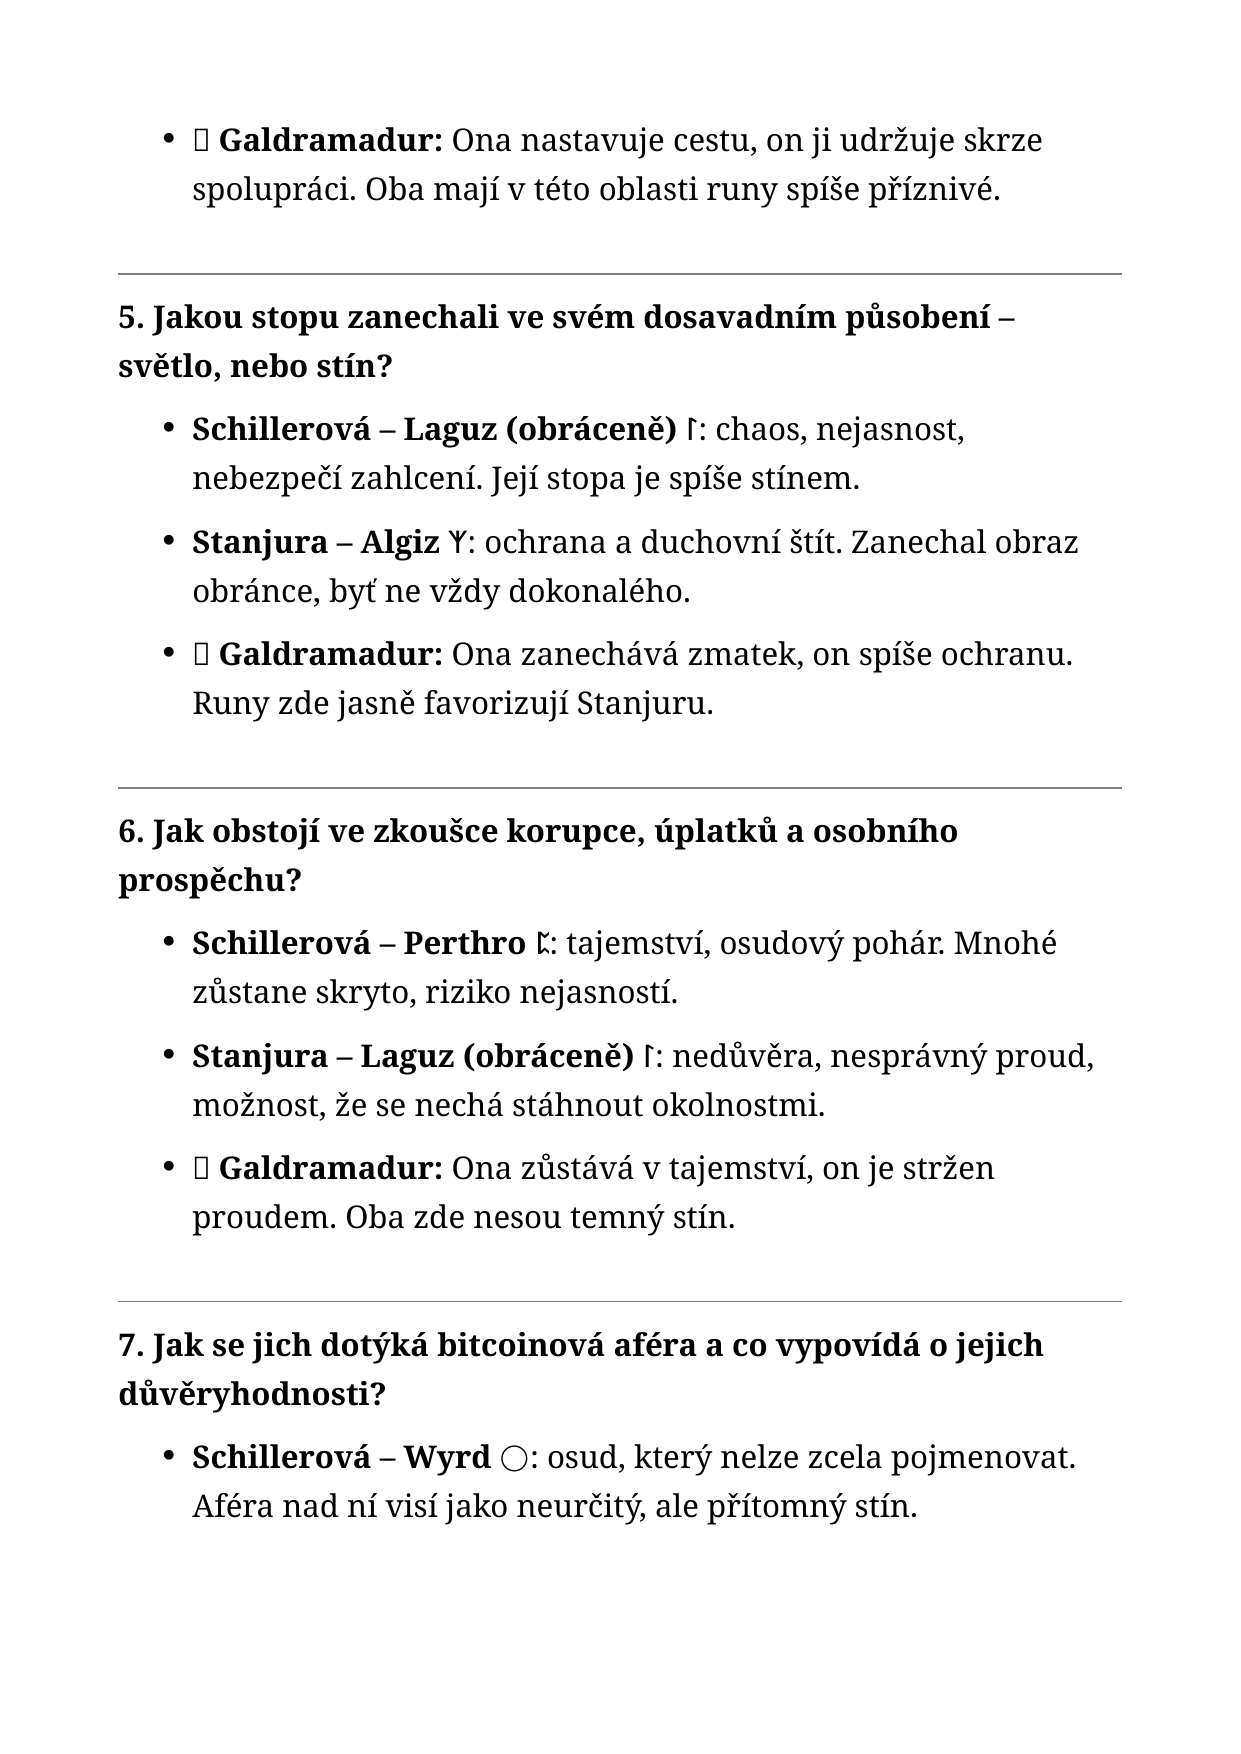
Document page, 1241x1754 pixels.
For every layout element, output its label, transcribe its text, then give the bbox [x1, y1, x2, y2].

list Stanjura – Algiz ᛉ: ochrana a duchovní štít. Zanechal obraz obránce, byť ne vždy dokonalého. [162, 519, 1122, 611]
list Schillerová – Laguz (obráceně) ᛚ: chaos, nejasnost, nebezpečí zahlcení. Její stopa je spíše stínem. [162, 407, 1122, 499]
list Stanjura – Laguz (obráceně) ᛚ: nedůvěra, nesprávný proud, možnost, že se nechá stáhnout okolnostmi. [162, 1033, 1122, 1125]
subtitle 7. Jak se jich dotýká bitcoinová aféra a co vypovídá o jejich důvěryhodnosti? [118, 1322, 1122, 1414]
list 🌿 Galdramadur: Ona zanechává zmatek, on spíše ochranu. Runy zde jasně favorizují Stanjuru. [162, 632, 1122, 724]
list 🌿 Galdramadur: Ona zůstává v tajemství, on je stržen proudem. Oba zde nesou temný stín. [162, 1146, 1122, 1238]
list Schillerová – Perthro ᛈ: tajemství, osudový pohár. Mnohé zůstane skryto, riziko nejasností. [162, 921, 1122, 1013]
subtitle 6. Jak obstojí ve zkoušce korupce, úplatků a osobního prospěchu? [118, 808, 1122, 900]
list Schillerová – Wyrd ⃝: osud, který nelze zcela pojmenovat. Aféra nad ní visí jako neurčitý, ale přítomný stín. [162, 1435, 1122, 1527]
list 🌿 Galdramadur: Ona nastavuje cestu, on ji udržuje skrze spolupráci. Oba mají v této oblasti runy spíše příznivé. [162, 118, 1122, 210]
subtitle 5. Jakou stopu zanechali ve svém dosavadním působení – světlo, nebo stín? [118, 294, 1122, 386]
